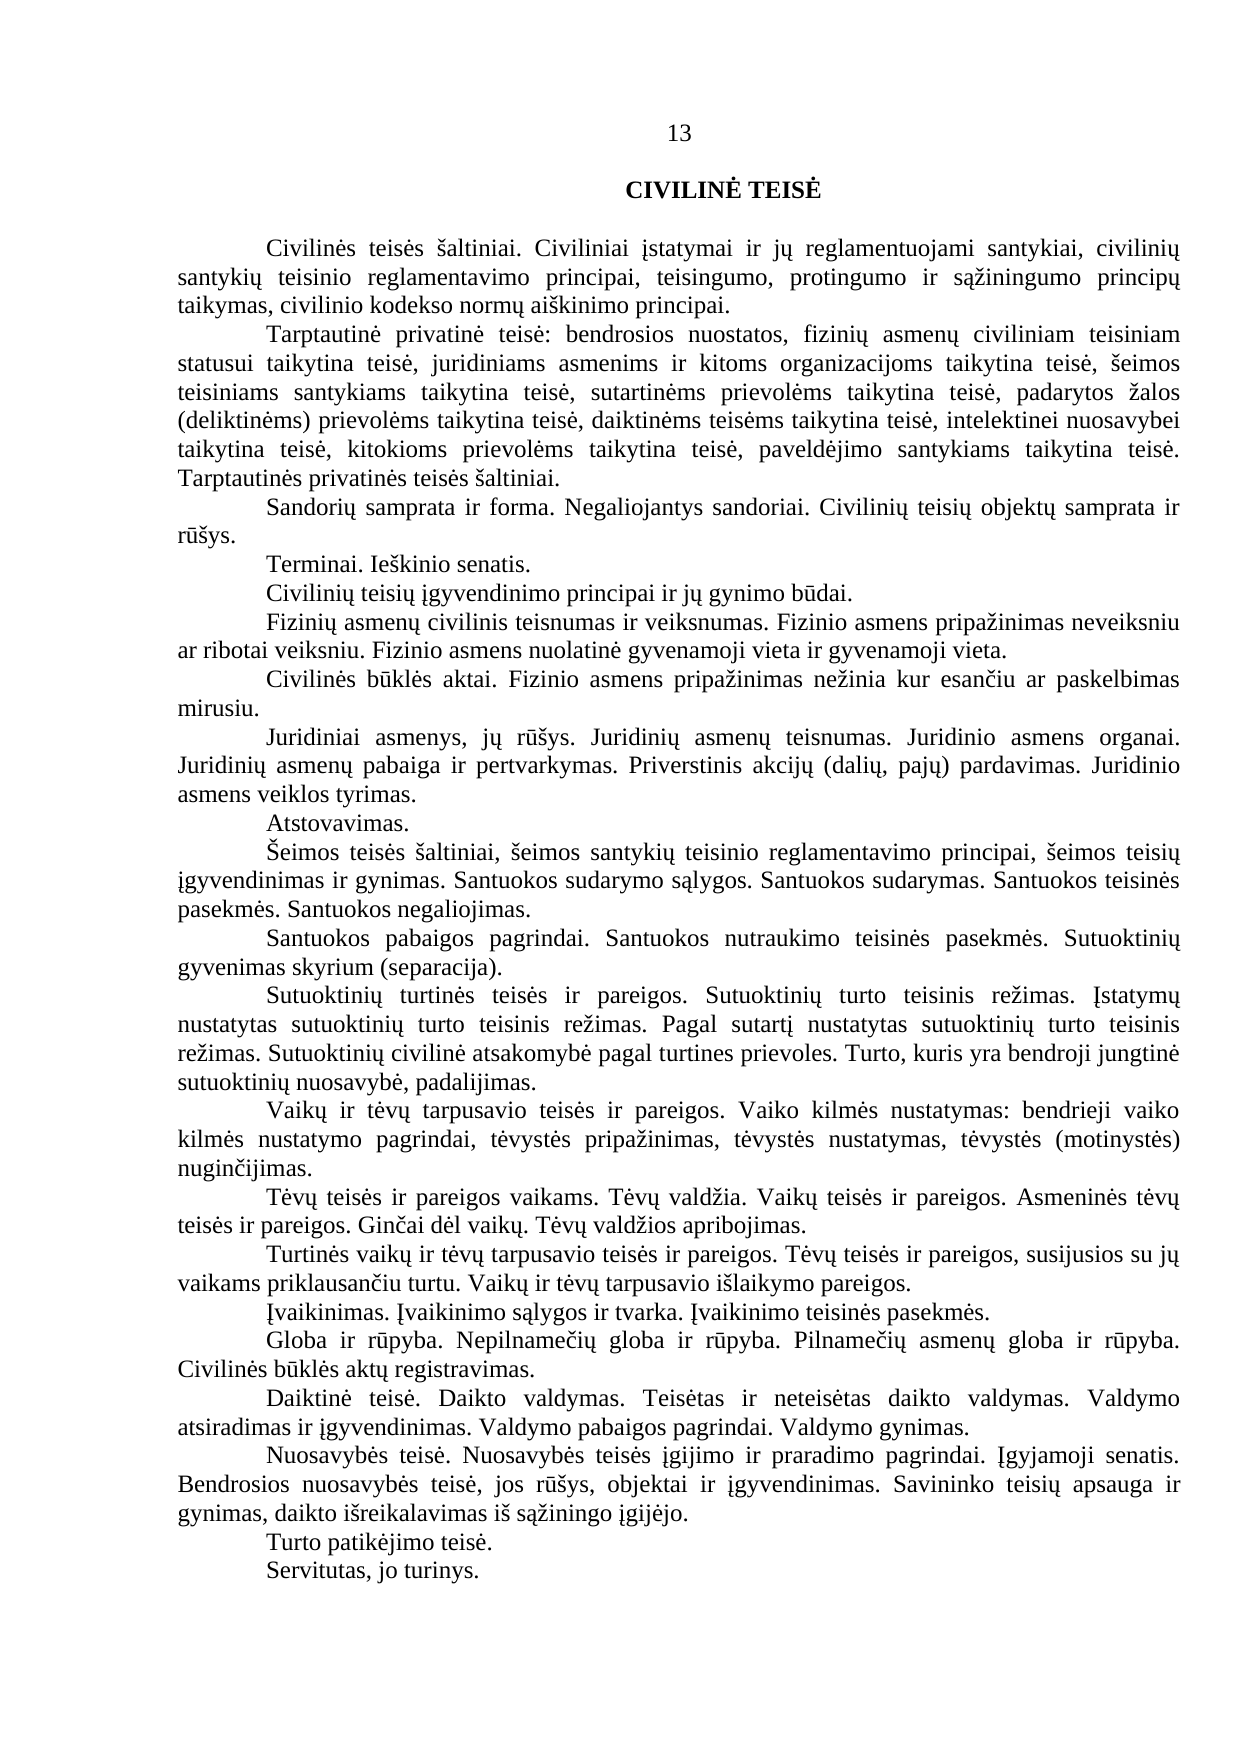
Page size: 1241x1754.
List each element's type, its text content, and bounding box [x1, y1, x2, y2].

text Įvaikinimas. Įvaikinimo sąlygos ir tvarka. Įvaikinimo teisinės pasekmės. [177, 1297, 1181, 1326]
text Fizinių asmenų civilinis teisnumas ir veiksnumas. Fizinio asmens pripažinimas neveiksniu ar ribotai veiksniu. Fizinio asmens nuolatinė gyvenamoji vieta ir gyvenamoji vieta. [177, 607, 1181, 664]
text Nuosavybės teisė. Nuosavybės teisės įgijimo ir praradimo pagrindai. Įgyjamoji senatis. Bendrosios nuosavybės teisė, jos rūšys, objektai ir įgyvendinimas. Savininko teisių apsauga ir gynimas, daikto išreikalavimas iš sąžiningo įgijėjo. [177, 1441, 1181, 1527]
text Juridiniai asmenys, jų rūšys. Juridinių asmenų teisnumas. Juridinio asmens organai. Juridinių asmenų pabaiga ir pertvarkymas. Priverstinis akcijų (dalių, pajų) pardavimas. Juridinio asmens veiklos tyrimas. [177, 722, 1181, 808]
text Civilinės būklės aktai. Fizinio asmens pripažinimas nežinia kur esančiu ar paskelbimas mirusiu. [177, 664, 1181, 722]
text Turtinės vaikų ir tėvų tarpusavio teisės ir pareigos. Tėvų teisės ir pareigos, susijusios su jų vaikams priklausančiu turtu. Vaikų ir tėvų tarpusavio išlaikymo pareigos. [177, 1239, 1181, 1297]
text Servitutas, jo turinys. [177, 1556, 1181, 1584]
text Šeimos teisės šaltiniai, šeimos santykių teisinio reglamentavimo principai, šeimos teisių įgyvendinimas ir gynimas. Santuokos sudarymo sąlygos. Santuokos sudarymas. Santuokos teisinės pasekmės. Santuokos negaliojimas. [177, 837, 1181, 923]
text Civilinės teisės šaltiniai. Civiliniai įstatymai ir jų reglamentuojami santykiai, civilinių santykių teisinio reglamentavimo principai, teisingumo, protingumo ir sąžiningumo principų taikymas, civilinio kodekso normų aiškinimo principai. [177, 233, 1181, 319]
text Globa ir rūpyba. Nepilnamečių globa ir rūpyba. Pilnamečių asmenų globa ir rūpyba. Civilinės būklės aktų registravimas. [177, 1326, 1181, 1383]
text Tarptautinė privatinė teisė: bendrosios nuostatos, fizinių asmenų civiliniam teisiniam statusui taikytina teisė, juridiniams asmenims ir kitoms organizacijoms taikytina teisė, šeimos teisiniams santykiams taikytina teisė, sutartinėms prievolėms taikytina teisė, padarytos žalos (deliktinėms) prievolėms taikytina teisė, daiktinėms teisėms taikytina teisė, intelektinei nuosavybei taikytina teisė, kitokioms prievolėms taikytina teisė, paveldėjimo santykiams taikytina teisė. Tarptautinės privatinės teisės šaltiniai. [177, 319, 1181, 492]
text Tėvų teisės ir pareigos vaikams. Tėvų valdžia. Vaikų teisės ir pareigos. Asmeninės tėvų teisės ir pareigos. Ginčai dėl vaikų. Tėvų valdžios apribojimas. [177, 1182, 1181, 1239]
text Vaikų ir tėvų tarpusavio teisės ir pareigos. Vaiko kilmės nustatymas: bendrieji vaiko kilmės nustatymo pagrindai, tėvystės pripažinimas, tėvystės nustatymas, tėvystės (motinystės) nuginčijimas. [177, 1096, 1181, 1182]
text Sandorių samprata ir forma. Negaliojantys sandoriai. Civilinių teisių objektų samprata ir rūšys. [177, 492, 1181, 549]
text Daiktinė teisė. Daikto valdymas. Teisėtas ir neteisėtas daikto valdymas. Valdymo atsiradimas ir įgyvendinimas. Valdymo pabaigos pagrindai. Valdymo gynimas. [177, 1383, 1181, 1441]
text Terminai. Ieškinio senatis. [177, 549, 1181, 578]
text Civilinių teisių įgyvendinimo principai ir jų gynimo būdai. [177, 578, 1181, 607]
text Atstovavimas. [177, 808, 1181, 837]
text Santuokos pabaigos pagrindai. Santuokos nutraukimo teisinės pasekmės. Sutuoktinių gyvenimas skyrium (separacija). [177, 923, 1181, 981]
text Turto patikėjimo teisė. [177, 1527, 1181, 1556]
text CIVILINĖ TEISĖ [177, 176, 1181, 204]
text Sutuoktinių turtinės teisės ir pareigos. Sutuoktinių turto teisinis režimas. Įstatymų nustatytas sutuoktinių turto teisinis režimas. Pagal sutartį nustatytas sutuoktinių turto teisinis režimas. Sutuoktinių civilinė atsakomybė pagal turtines prievoles. Turto, kuris yra bendroji jungtinė sutuoktinių nuosavybė, padalijimas. [177, 981, 1181, 1096]
